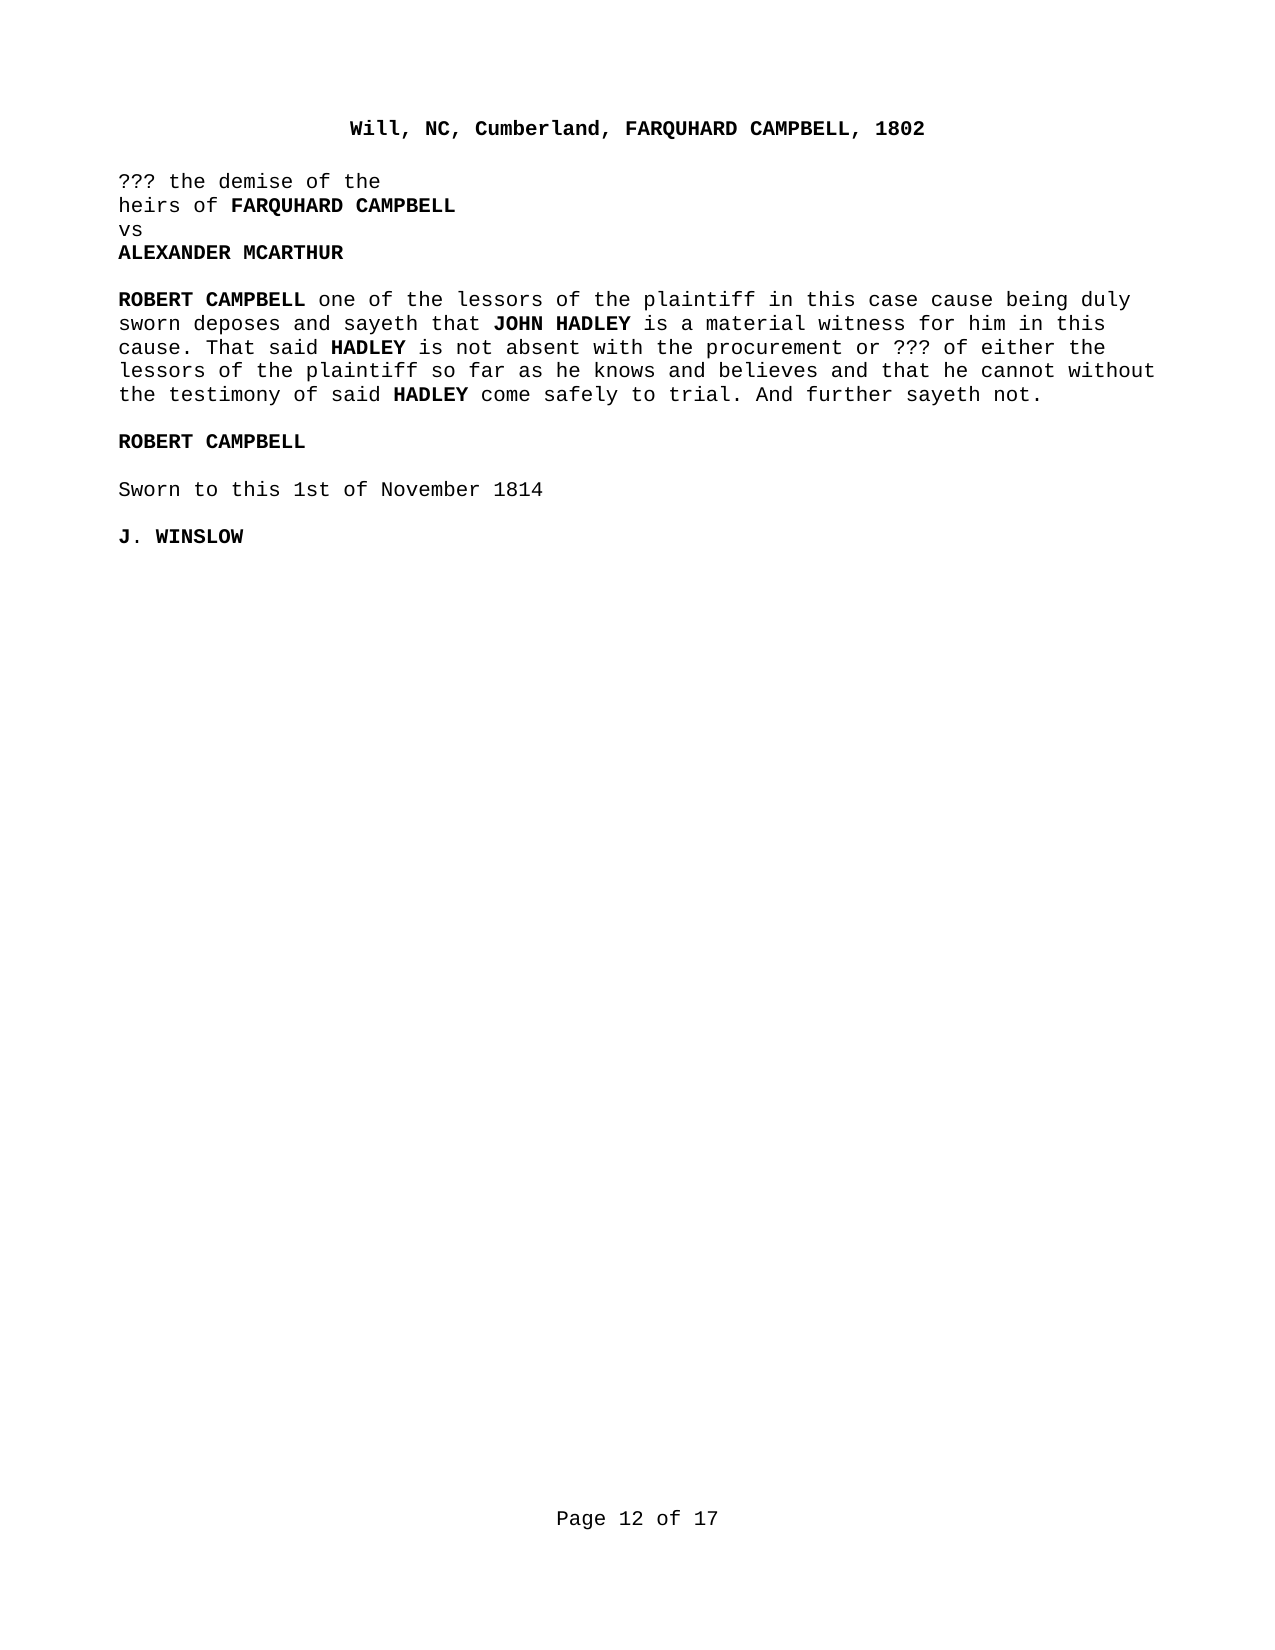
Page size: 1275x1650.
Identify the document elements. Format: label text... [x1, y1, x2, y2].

text Robert Campbell one of the lessors of the plaintiff in this case cause being duly sworn deposes and sayeth that John Hadley is a material witness for him in this cause. That said Hadley is not absent with the procurement or ??? of either the lessors of the plaintiff so far as he knows and believes and that he cannot without the testimony of said Hadley come safely to trial. And further sayeth not. [118, 289, 1157, 408]
text Sworn to this 1st of November 1814 [118, 479, 1157, 502]
text J. Winslow [118, 526, 1157, 549]
text vs [118, 218, 1157, 242]
text heirs of Farquhard Campbell [118, 195, 1157, 218]
text ??? the demise of the [118, 171, 1157, 195]
text Robert Campbell [118, 431, 1157, 455]
text Alexander McArthur [118, 242, 1157, 266]
